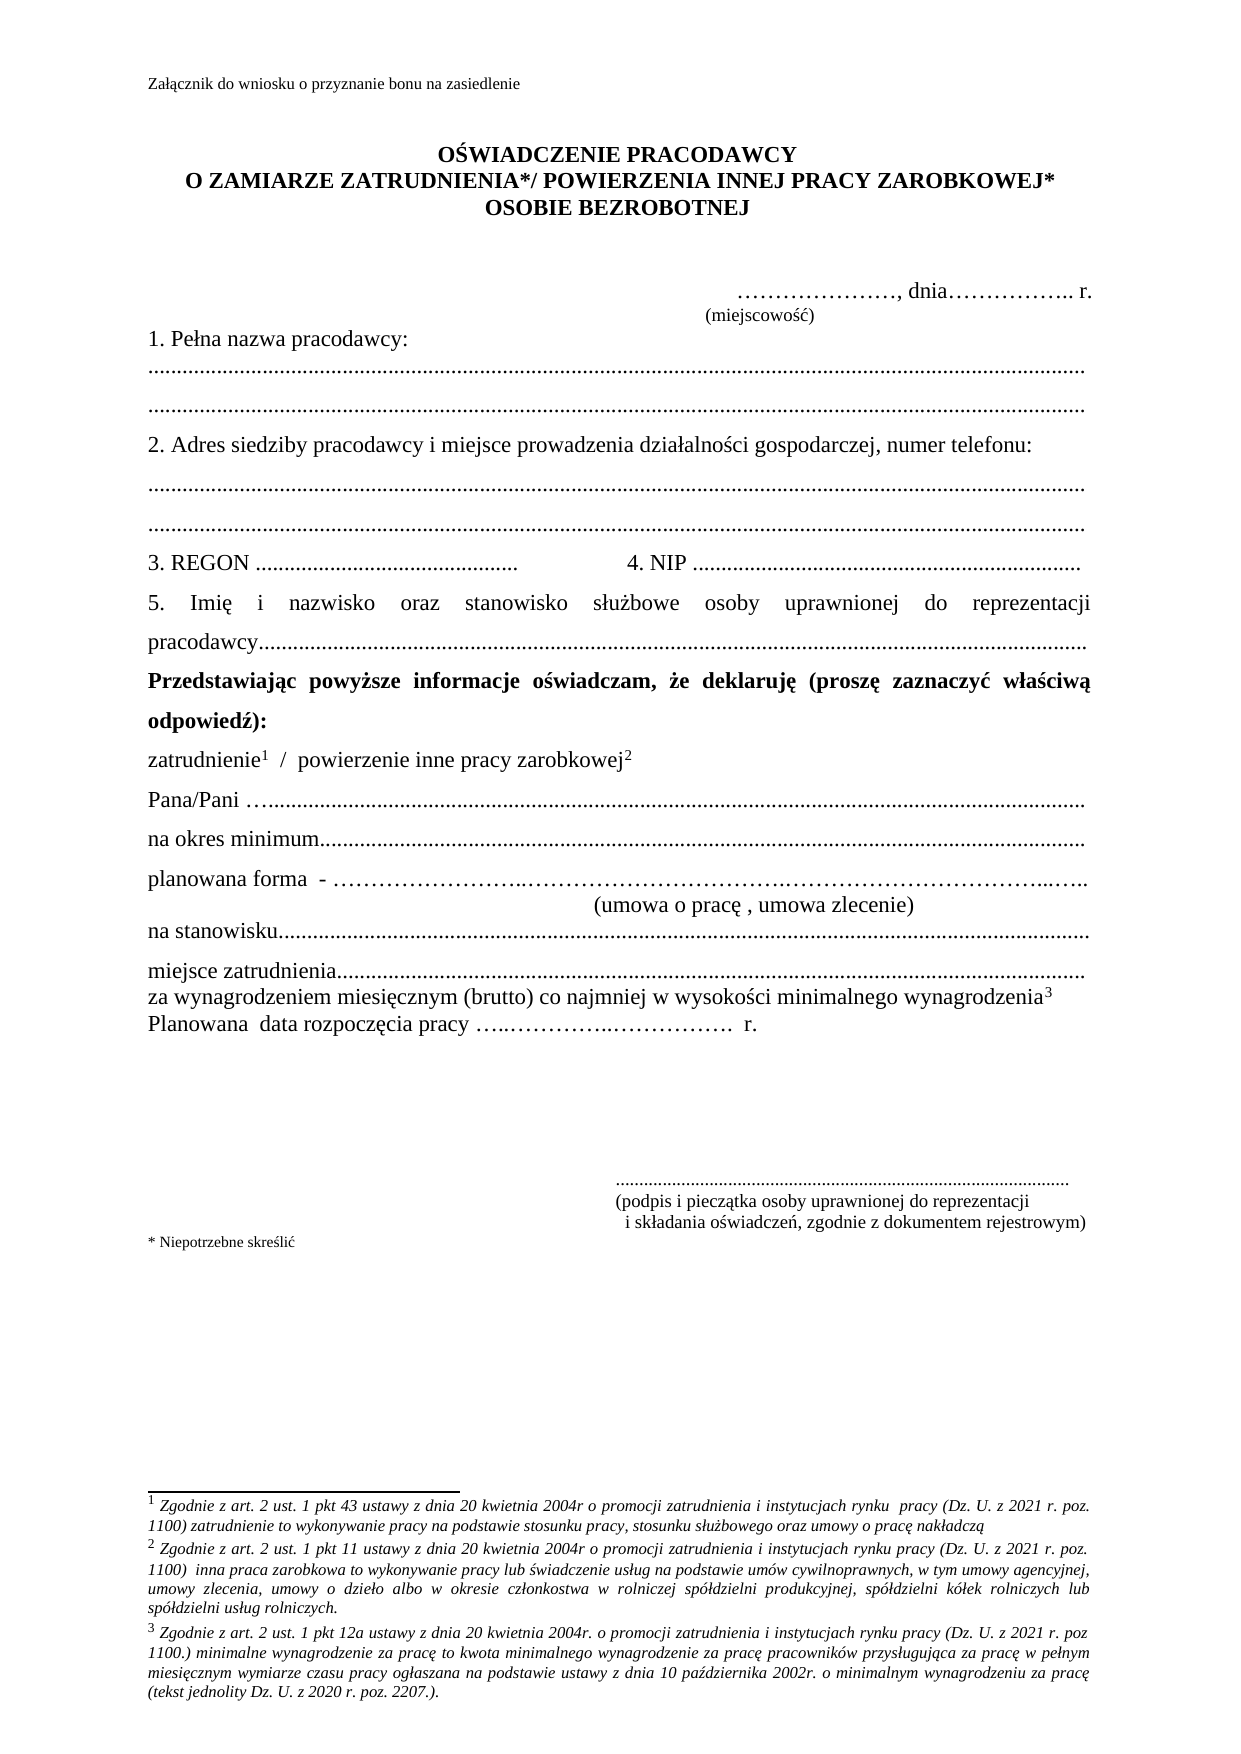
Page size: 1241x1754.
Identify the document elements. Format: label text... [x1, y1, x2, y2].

text za wynagrodzeniem miesięcznym (brutto) co najmniej w wysokości minimalnego wynagrodzenia [148, 983, 1092, 1010]
text .................................................................................................................................................................... [148, 352, 1092, 378]
text Zgodnie z art. 2 ust. 1 pkt 12a ustawy z dnia 20 kwietnia 2004r. o promocji zatrudnienia i instytucjach rynku pracy (Dz. U. z 2021 r. poz 1100.) minimalne wynagrodzenie za pracę to kwota minimalnego wynagrodzenie za pracę pracowników przysługująca za pracę w pełnym miesięcznym wymiarze czasu pracy ogłaszana na podstawie ustawy z dnia 10 października 2002r. o minimalnym wynagrodzeniu za pracę (tekst jednolity Dz. U. z 2020 r. poz. 2207.). [148, 1619, 1092, 1701]
text (miejscowość) [148, 304, 1092, 325]
text O ZAMIARZE ZATRUDNIENIA*/ POWIERZENIA INNEJ PRACY ZAROBKOWEJ* OSOBIE BEZROBOTNEJ [148, 167, 1092, 220]
text * Niepotrzebne skreślić [148, 1233, 1092, 1251]
text na stanowisku.............................................................................................................................................. [148, 918, 1092, 944]
text Zgodnie z art. 2 ust. 1 pkt 11 ustawy z dnia 20 kwietnia 2004r o promocji zatrudnienia i instytucjach rynku pracy (Dz. U. z 2021 r. poz. 1100) inna praca zarobkowa to wykonywanie pracy lub świadczenie usług na podstawie umów cywilnoprawnych, w tym umowy agencyjnej, umowy zlecenia, umowy o dzieło albo w okresie członkostwa w rolniczej spółdzielni produkcyjnej, spółdzielni kółek rolniczych lub spółdzielni usług rolniczych. [148, 1535, 1092, 1617]
text Pana/Pani …............................................................................................................................................... [148, 786, 1092, 812]
text .................................................................................................................................................................... [148, 509, 1092, 536]
text 2. Adres siedziby pracodawcy i miejsce prowadzenia działalności gospodarczej, numer telefonu: [148, 431, 1092, 457]
text .................................................................................................................................................................... [148, 470, 1092, 496]
text Załącznik do wniosku o przyznanie bonu na zasiedlenie [148, 74, 1092, 93]
text Zgodnie z art. 2 ust. 1 pkt 43 ustawy z dnia 20 kwietnia 2004r o promocji zatrudnienia i instytucjach rynku pracy (Dz. U. z 2021 r. poz. 1100) zatrudnienie to wykonywanie pracy na podstawie stosunku pracy, stosunku służbowego oraz umowy o pracę nakładczą [148, 1492, 1092, 1535]
text miejsce zatrudnienia................................................................................................................................... [148, 957, 1092, 983]
text OŚWIADCZENIE PRACODAWCY [148, 141, 1092, 167]
text Planowana data rozpoczęcia pracy …..…………..……………. r. [148, 1010, 1092, 1036]
text .................................................................................................................................................................... [148, 391, 1092, 417]
text i składania oświadczeń, zgodnie z dokumentem rejestrowym) [148, 1211, 1092, 1233]
text (podpis i pieczątka osoby uprawnionej do reprezentacji [148, 1189, 1092, 1211]
text Przedstawiając powyższe informacje oświadczam, że deklaruję (proszę zaznaczyć właściwą odpowiedź): [148, 667, 1092, 733]
text 5. Imię i nazwisko oraz stanowisko służbowe osoby uprawnionej do reprezentacji pracodawcy................................................................................................................................................. [148, 588, 1092, 654]
text 3. REGON .............................................. 4. NIP .................................................................... [148, 549, 1092, 575]
text planowana forma - ……………………..…………………………….……………………………...….. [148, 865, 1092, 891]
text na okres minimum...................................................................................................................................... [148, 825, 1092, 852]
text zatrudnienie / powierzenie inne pracy zarobkowej [148, 746, 1092, 773]
text 1. Pełna nazwa pracodawcy: [148, 325, 1092, 352]
text …………………, dnia…………….. r. [148, 277, 1092, 304]
text (umowa o pracę , umowa zlecenie) [148, 891, 1092, 918]
text ................................................................................................. [148, 1168, 1092, 1189]
